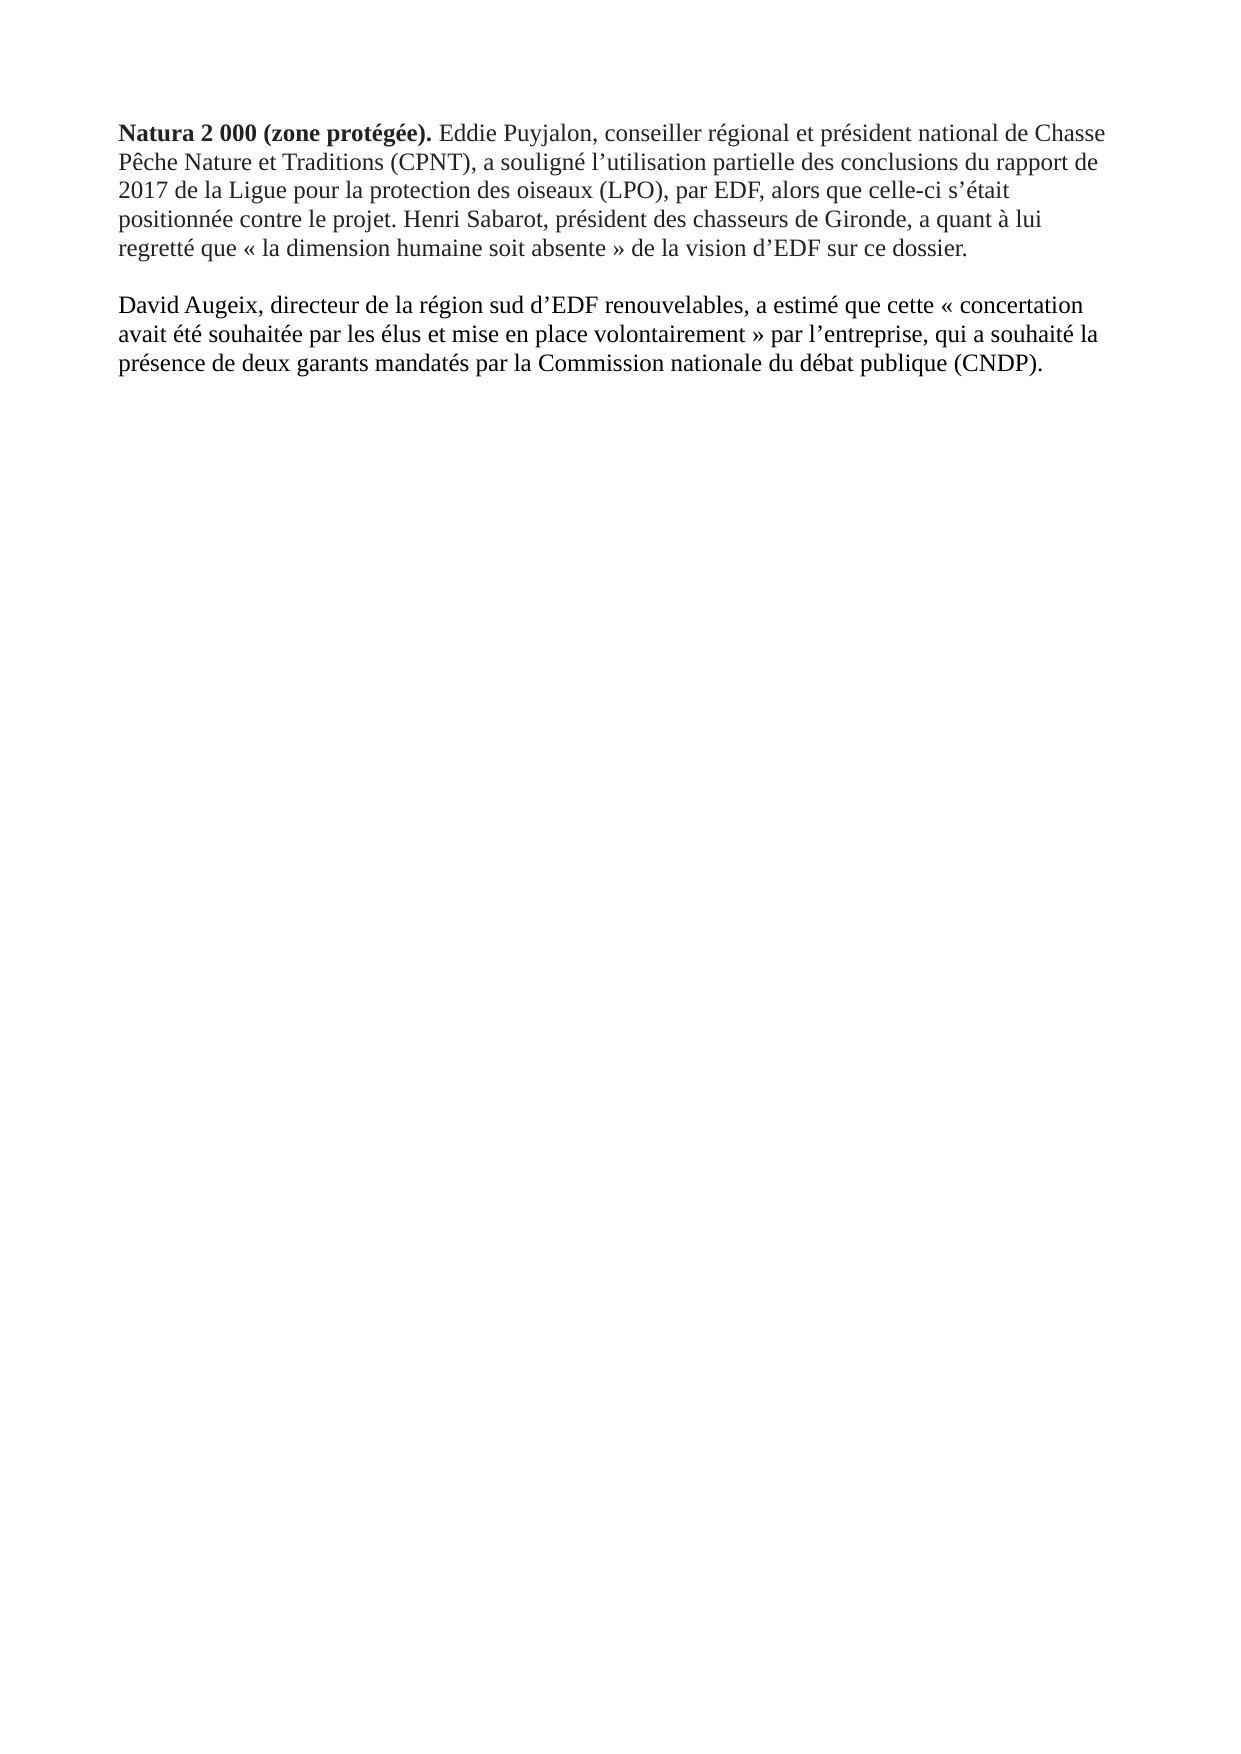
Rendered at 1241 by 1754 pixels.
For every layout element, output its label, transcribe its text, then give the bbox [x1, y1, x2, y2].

text Natura 2 000 (zone protégée). Eddie Puyjalon, conseiller régional et président national de Chasse Pêche Nature et Traditions (CPNT), a souligné l’utilisation partielle des conclusions du rapport de 2017 de la Ligue pour la protection des oiseaux (LPO), par EDF, alors que celle-ci s’était positionnée contre le projet. Henri Sabarot, président des chasseurs de Gironde, a quant à lui regretté que « la dimension humaine soit absente » de la vision d’EDF sur ce dossier. [118, 118, 1122, 262]
text David Augeix, directeur de la région sud d’EDF renouvelables, a estimé que cette « concertation avait été souhaitée par les élus et mise en place volontairement » par l’entreprise, qui a souhaité la présence de deux garants mandatés par la Commission nationale du débat publique (CNDP). [118, 291, 1122, 377]
